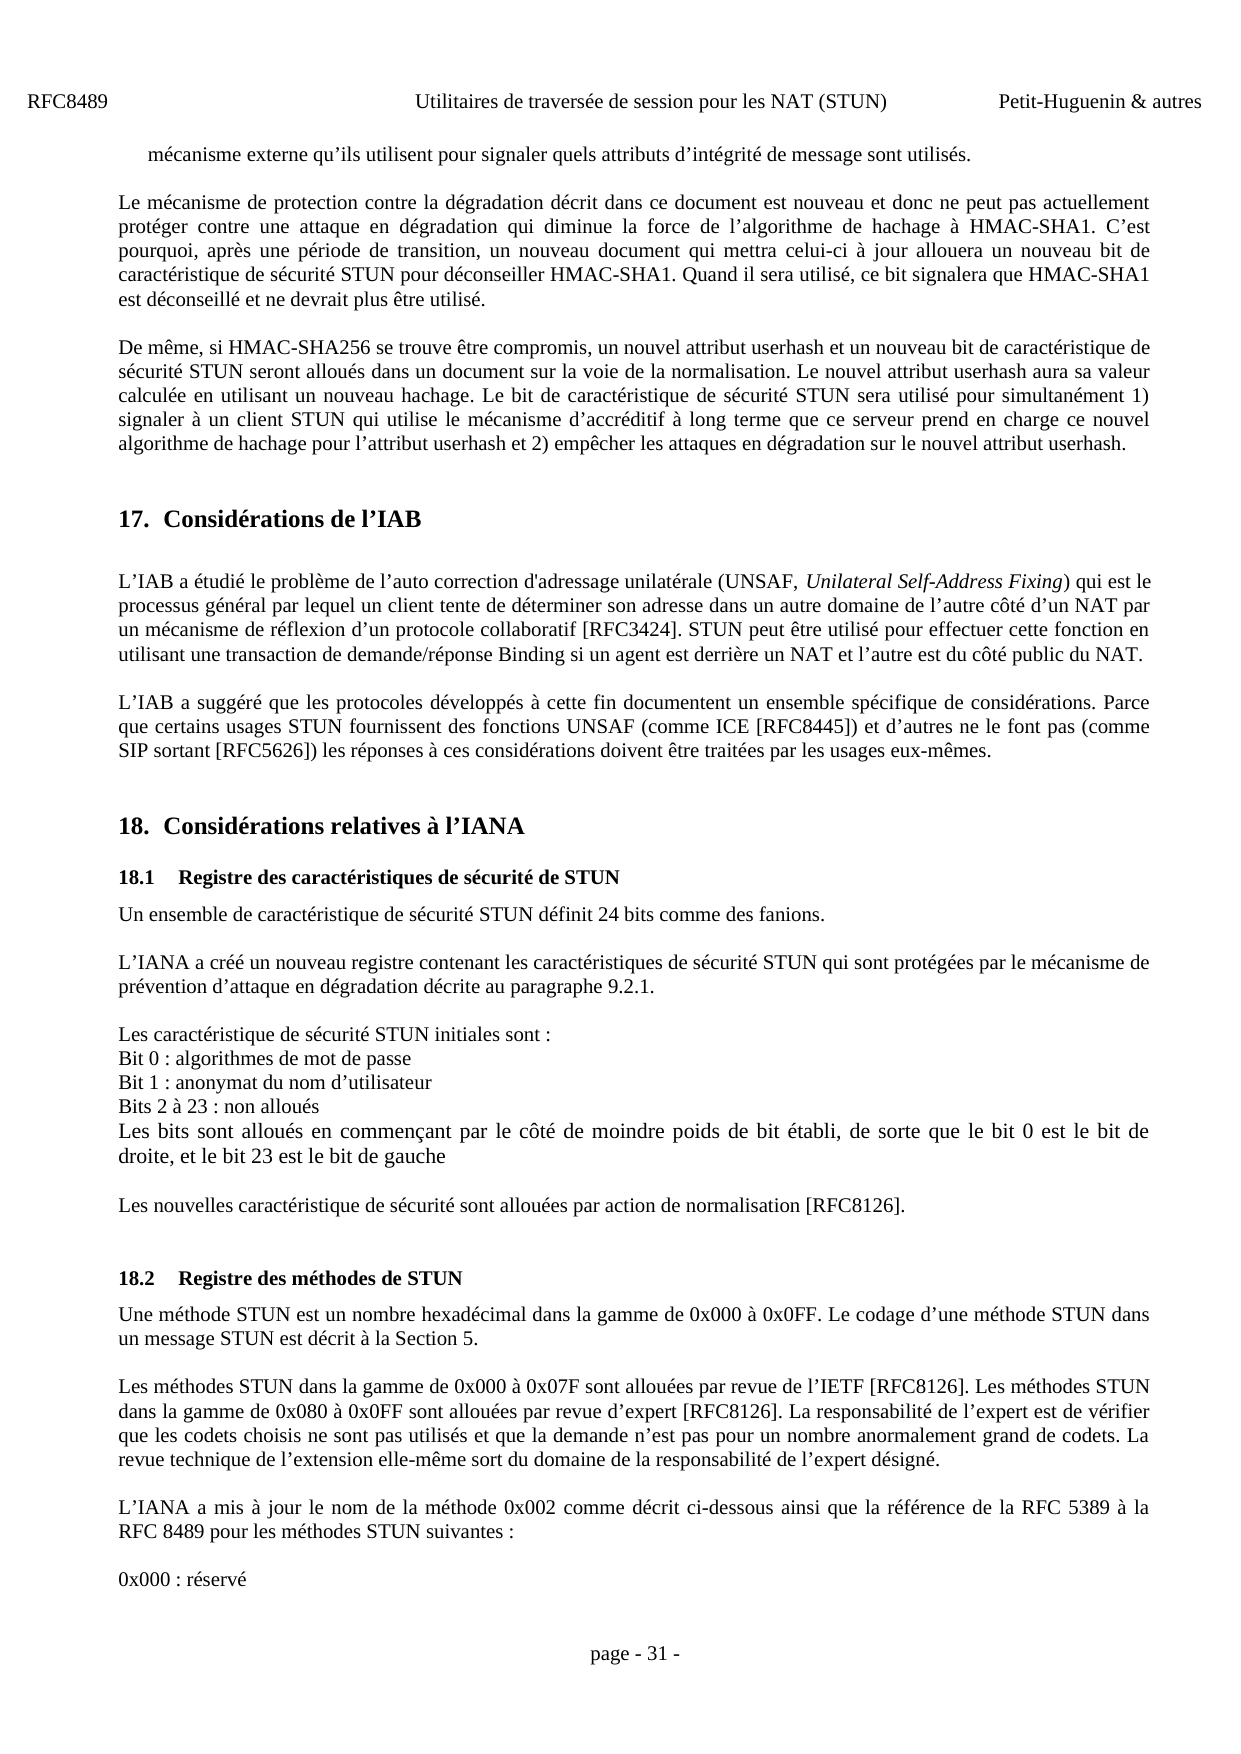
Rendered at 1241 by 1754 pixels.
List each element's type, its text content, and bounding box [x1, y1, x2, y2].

subtitle 17. Considérations de l’IAB [118, 504, 1152, 533]
text De même, si HMAC-SHA256 se trouve être compromis, un nouvel attribut userhash et un nouveau bit de caractéristique de sécurité STUN seront alloués dans un document sur la voie de la normalisation. Le nouvel attribut userhash aura sa valeur calculée en utilisant un nouveau hachage. Le bit de caractéristique de sécurité STUN sera utilisé pour simultanément 1) signaler à un client STUN qui utilise le mécanisme d’accréditif à long terme que ce serveur prend en charge ce nouvel algorithme de hachage pour l’attribut userhash et 2) empêcher les attaques en dégradation sur le nouvel attribut userhash. [118, 334, 1152, 455]
text L’IANA a mis à jour le nom de la méthode 0x002 comme décrit ci-dessous ainsi que la référence de la RFC 5389 à la RFC 8489 pour les méthodes STUN suivantes : [118, 1495, 1152, 1543]
text Une méthode STUN est un nombre hexadécimal dans la gamme de 0x000 à 0x0FF. Le codage d’une méthode STUN dans un message STUN est décrit à la Section 5. [118, 1302, 1152, 1350]
subtitle 18. Considérations relatives à l’IANA [118, 811, 1152, 839]
subtitle 18.1 Registre des caractéristiques de sécurité de STUN [118, 865, 1152, 889]
text 0x000 : réservé [118, 1567, 1152, 1591]
text mécanisme externe qu’ils utilisent pour signaler quels attributs d’intégrité de message sont utilisés. [118, 142, 1152, 166]
text Le mécanisme de protection contre la dégradation décrit dans ce document est nouveau et donc ne peut pas actuellement protéger contre une attaque en dégradation qui diminue la force de l’algorithme de hachage à HMAC-SHA1. C’est pourquoi, après une période de transition, un nouveau document qui mettra celui-ci à jour allouera un nouveau bit de caractéristique de sécurité STUN pour déconseiller HMAC-SHA1. Quand il sera utilisé, ce bit signalera que HMAC-SHA1 est déconseillé et ne devrait plus être utilisé. [118, 190, 1152, 311]
text Les bits sont alloués en commençant par le côté de moindre poids de bit établi, de sorte que le bit 0 est le bit de droite, et le bit 23 est le bit de gauche [118, 1118, 1152, 1168]
text Bits 2 à 23 : non alloués [118, 1094, 1152, 1118]
text L’IANA a créé un nouveau registre contenant les caractéristiques de sécurité STUN qui sont protégées par le mécanisme de prévention d’attaque en dégradation décrite au paragraphe 9.2.1. [118, 950, 1152, 998]
subtitle 18.2 Registre des méthodes de STUN [118, 1266, 1152, 1290]
text L’IAB a suggéré que les protocoles développés à cette fin documentent un ensemble spécifique de considérations. Parce que certains usages STUN fournissent des fonctions UNSAF (comme ICE [RFC8445]) et d’autres ne le font pas (comme SIP sortant [RFC5626]) les réponses à ces considérations doivent être traitées par les usages eux-mêmes. [118, 689, 1152, 762]
text Les nouvelles caractéristique de sécurité sont allouées par action de normalisation [RFC8126]. [118, 1193, 1152, 1217]
text L’IAB a étudié le problème de l’auto correction d'adressage unilatérale (UNSAF, Unilateral Self-Address Fixing) qui est le processus général par lequel un client tente de déterminer son adresse dans un autre domaine de l’autre côté d’un NAT par un mécanisme de réflexion d’un protocole collaboratif [RFC3424]. STUN peut être utilisé pour effectuer cette fonction en utilisant une transaction de demande/réponse Binding si un agent est derrière un NAT et l’autre est du côté public du NAT. [118, 569, 1152, 666]
text Les caractéristique de sécurité STUN initiales sont : [118, 1022, 1152, 1046]
text Les méthodes STUN dans la gamme de 0x000 à 0x07F sont allouées par revue de l’IETF [RFC8126]. Les méthodes STUN dans la gamme de 0x080 à 0x0FF sont allouées par revue d’expert [RFC8126]. La responsabilité de l’expert est de vérifier que les codets choisis ne sont pas utilisés et que la demande n’est pas pour un nombre anormalement grand de codets. La revue technique de l’extension elle-même sort du domaine de la responsabilité de l’expert désigné. [118, 1374, 1152, 1471]
text Bit 1 : anonymat du nom d’utilisateur [118, 1070, 1152, 1094]
text Bit 0 : algorithmes de mot de passe [118, 1046, 1152, 1070]
text Un ensemble de caractéristique de sécurité STUN définit 24 bits comme des fanions. [118, 902, 1152, 926]
